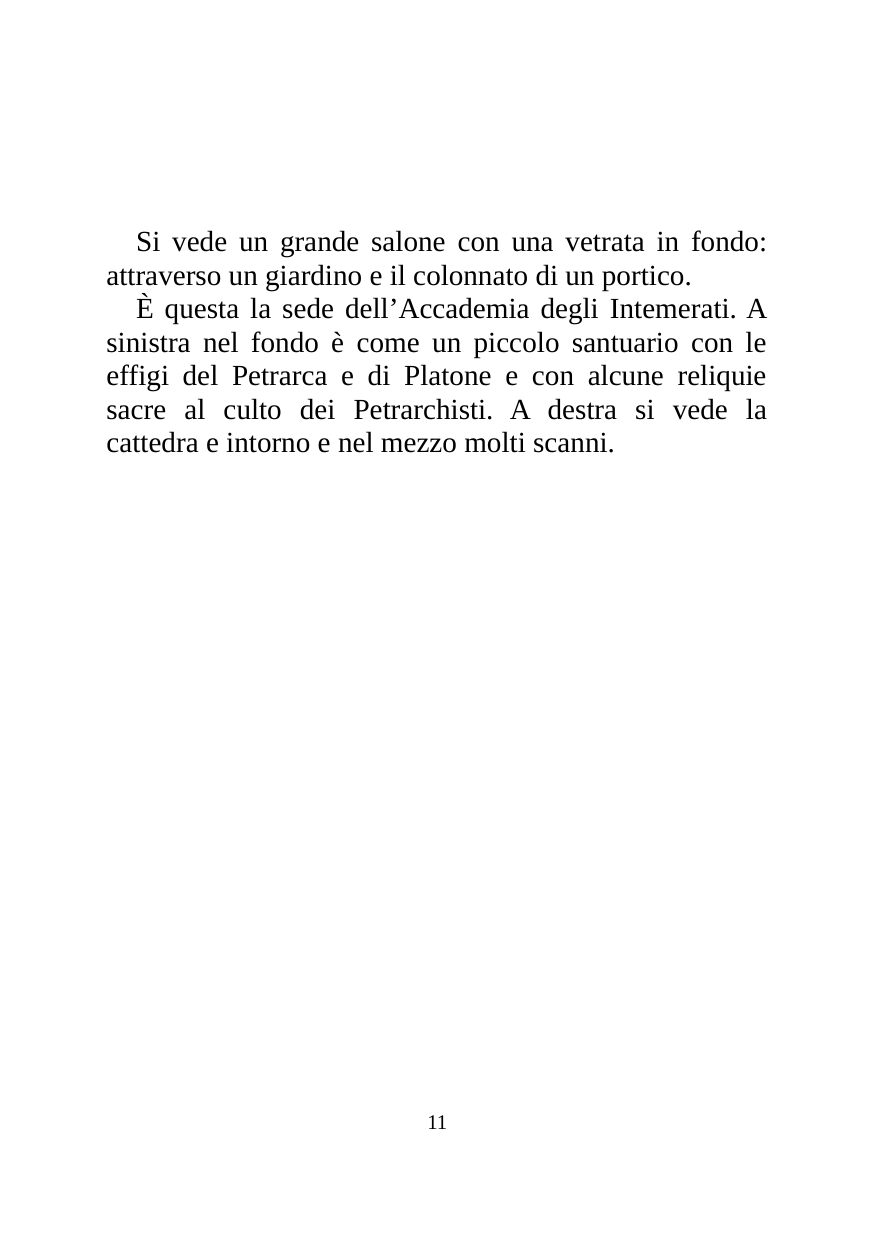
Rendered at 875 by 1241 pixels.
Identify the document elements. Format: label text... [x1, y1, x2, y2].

text È questa la sede dell’Accademia degli Intemerati. A sinistra nel fondo è come un piccolo santuario con le effigi del Petrarca e di Platone e con alcune reliquie sacre al culto dei Petrarchisti. A destra si vede la cattedra e intorno e nel mezzo molti scanni. [106, 291, 768, 459]
text Si vede un grande salone con una vetrata in fondo: attraverso un giardino e il colonnato di un portico. [106, 224, 768, 291]
